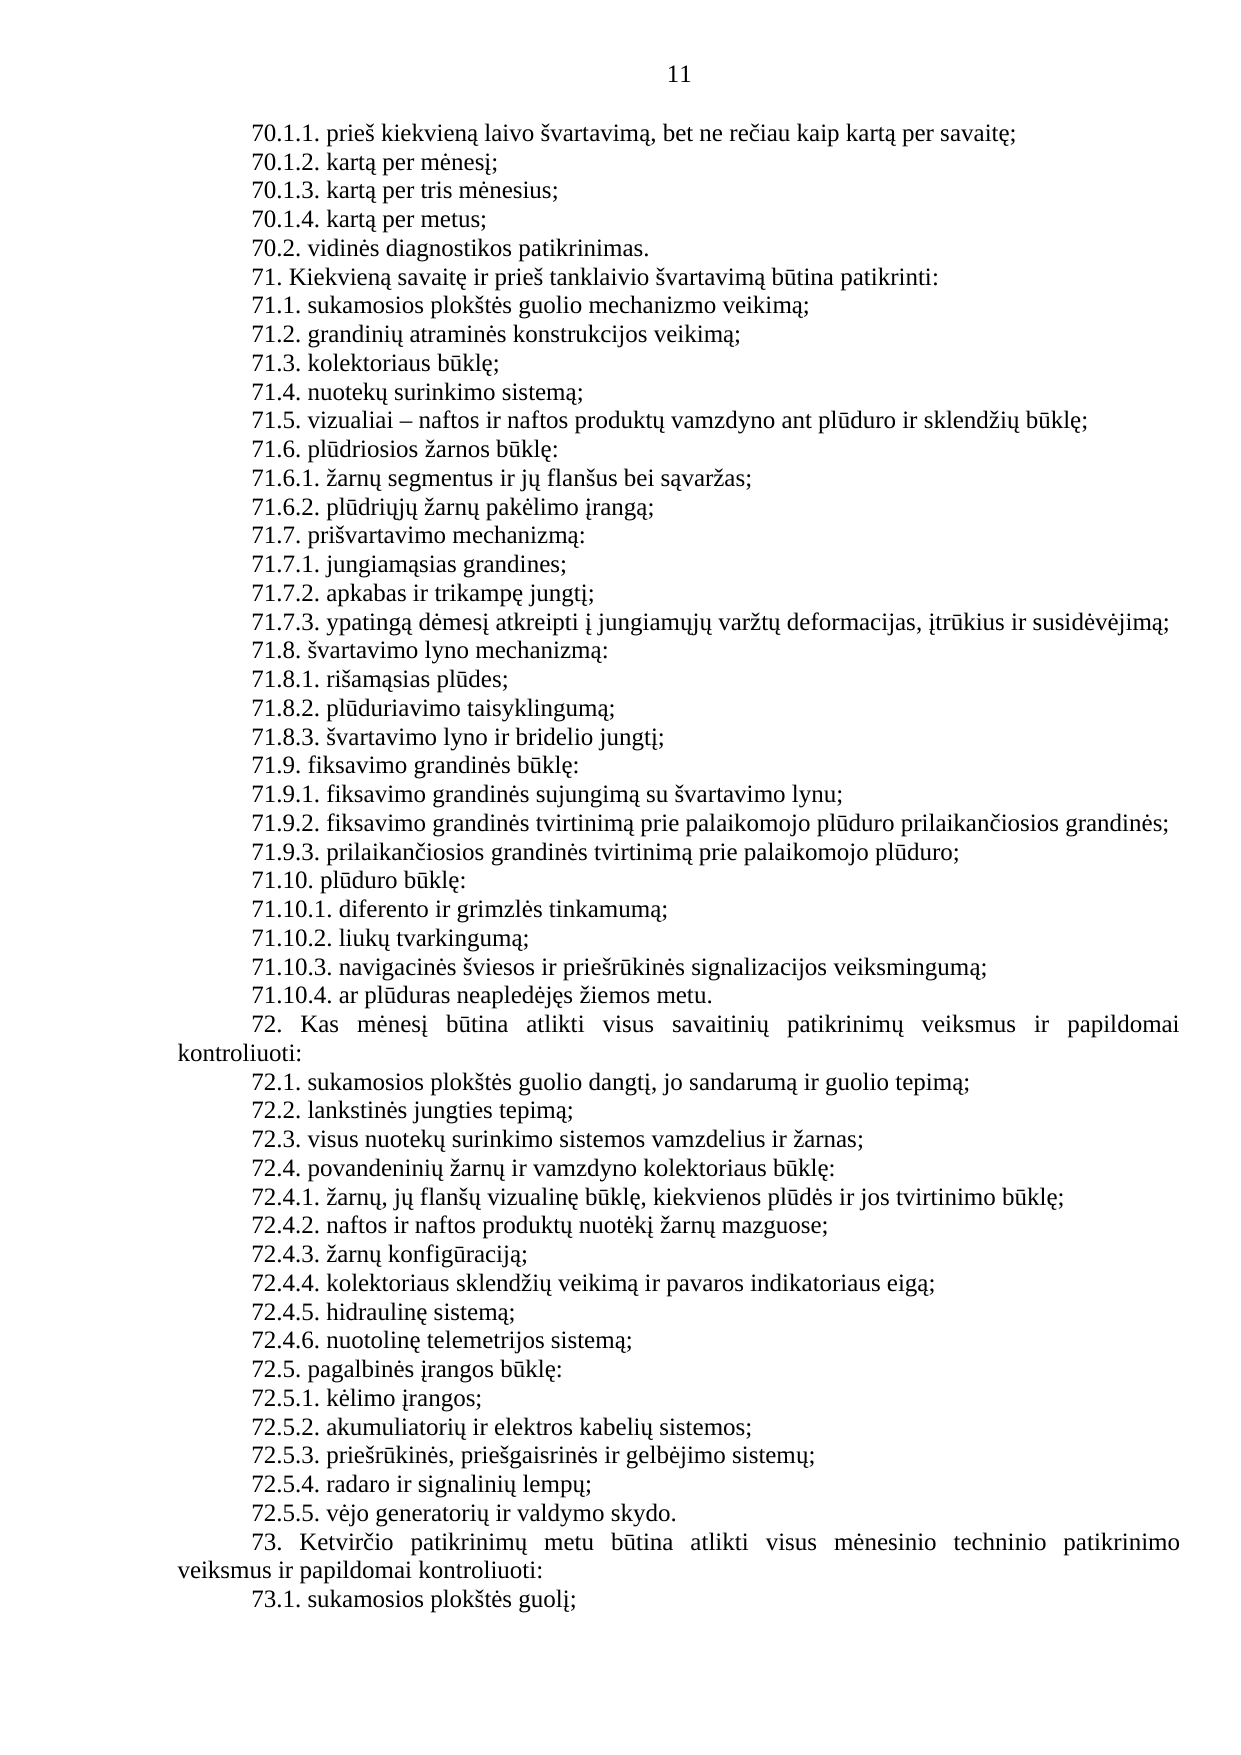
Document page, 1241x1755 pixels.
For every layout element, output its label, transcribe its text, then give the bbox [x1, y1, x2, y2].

text 71.3. kolektoriaus būklę; [177, 348, 1181, 377]
text 72.5.5. vėjo generatorių ir valdymo skydo. [177, 1498, 1181, 1527]
text 71.6.1. žarnų segmentus ir jų flanšus bei sąvaržas; [177, 463, 1181, 492]
text 73.1. sukamosios plokštės guolį; [177, 1584, 1181, 1613]
text 71.9. fiksavimo grandinės būklę: [177, 751, 1181, 779]
text 72.4.3. žarnų konfigūraciją; [177, 1239, 1181, 1268]
text 71.8.1. rišamąsias plūdes; [177, 664, 1181, 693]
text 71.7.3. ypatingą dėmesį atkreipti į jungiamųjų varžtų deformacijas, įtrūkius ir susidėvėjimą; [177, 607, 1181, 636]
text 73. Ketvirčio patikrinimų metu būtina atlikti visus mėnesinio techninio patikrinimo veiksmus ir papildomai kontroliuoti: [177, 1527, 1181, 1584]
text 70.2. vidinės diagnostikos patikrinimas. [177, 233, 1181, 262]
text 72.4.5. hidraulinę sistemą; [177, 1297, 1181, 1326]
text 72.5.3. priešrūkinės, priešgaisrinės ir gelbėjimo sistemų; [177, 1441, 1181, 1469]
text 70.1.3. kartą per tris mėnesius; [177, 176, 1181, 204]
text 71.8.3. švartavimo lyno ir bridelio jungtį; [177, 722, 1181, 751]
text 71.7. prišvartavimo mechanizmą: [177, 521, 1181, 549]
text 72.4.6. nuotolinę telemetrijos sistemą; [177, 1326, 1181, 1354]
text 71.2. grandinių atraminės konstrukcijos veikimą; [177, 319, 1181, 348]
text 72.1. sukamosios plokštės guolio dangtį, jo sandarumą ir guolio tepimą; [177, 1067, 1181, 1096]
text 71.9.1. fiksavimo grandinės sujungimą su švartavimo lynu; [177, 779, 1181, 808]
text 72.5.2. akumuliatorių ir elektros kabelių sistemos; [177, 1412, 1181, 1441]
text 71. Kiekvieną savaitę ir prieš tanklaivio švartavimą būtina patikrinti: [177, 262, 1181, 291]
text 71.9.3. prilaikančiosios grandinės tvirtinimą prie palaikomojo plūduro; [177, 837, 1181, 866]
text 72.4.1. žarnų, jų flanšų vizualinę būklę, kiekvienos plūdės ir jos tvirtinimo būklę; [177, 1182, 1181, 1211]
text 72.4. povandeninių žarnų ir vamzdyno kolektoriaus būklę: [177, 1153, 1181, 1182]
text 70.1.1. prieš kiekvieną laivo švartavimą, bet ne rečiau kaip kartą per savaitę; [177, 118, 1181, 147]
text 72.5.1. kėlimo įrangos; [177, 1383, 1181, 1412]
text 71.6. plūdriosios žarnos būklę: [177, 434, 1181, 463]
text 70.1.4. kartą per metus; [177, 204, 1181, 233]
text 71.6.2. plūdriųjų žarnų pakėlimo įrangą; [177, 492, 1181, 521]
text 71.9.2. fiksavimo grandinės tvirtinimą prie palaikomojo plūduro prilaikančiosios grandinės; [177, 808, 1181, 837]
text 72.5. pagalbinės įrangos būklę: [177, 1354, 1181, 1383]
text 71.4. nuotekų surinkimo sistemą; [177, 377, 1181, 406]
text 71.7.2. apkabas ir trikampę jungtį; [177, 578, 1181, 607]
text 72.3. visus nuotekų surinkimo sistemos vamzdelius ir žarnas; [177, 1124, 1181, 1153]
text 72.4.2. naftos ir naftos produktų nuotėkį žarnų mazguose; [177, 1211, 1181, 1239]
text 71.10.4. ar plūduras neapledėjęs žiemos metu. [177, 981, 1181, 1009]
text 71.7.1. jungiamąsias grandines; [177, 549, 1181, 578]
text 71.8. švartavimo lyno mechanizmą: [177, 636, 1181, 664]
text 71.10.1. diferento ir grimzlės tinkamumą; [177, 894, 1181, 923]
text 71.10.2. liukų tvarkingumą; [177, 923, 1181, 952]
text 71.1. sukamosios plokštės guolio mechanizmo veikimą; [177, 291, 1181, 319]
text 70.1.2. kartą per mėnesį; [177, 147, 1181, 176]
text 71.5. vizualiai – naftos ir naftos produktų vamzdyno ant plūduro ir sklendžių būklę; [177, 406, 1181, 434]
text 72.4.4. kolektoriaus sklendžių veikimą ir pavaros indikatoriaus eigą; [177, 1268, 1181, 1297]
text 72.2. lankstinės jungties tepimą; [177, 1096, 1181, 1124]
text 71.10. plūduro būklę: [177, 866, 1181, 894]
text 71.10.3. navigacinės šviesos ir priešrūkinės signalizacijos veiksmingumą; [177, 952, 1181, 981]
text 71.8.2. plūduriavimo taisyklingumą; [177, 693, 1181, 722]
text 72.5.4. radaro ir signalinių lempų; [177, 1469, 1181, 1498]
text 72. Kas mėnesį būtina atlikti visus savaitinių patikrinimų veiksmus ir papildomai kontroliuoti: [177, 1009, 1181, 1067]
